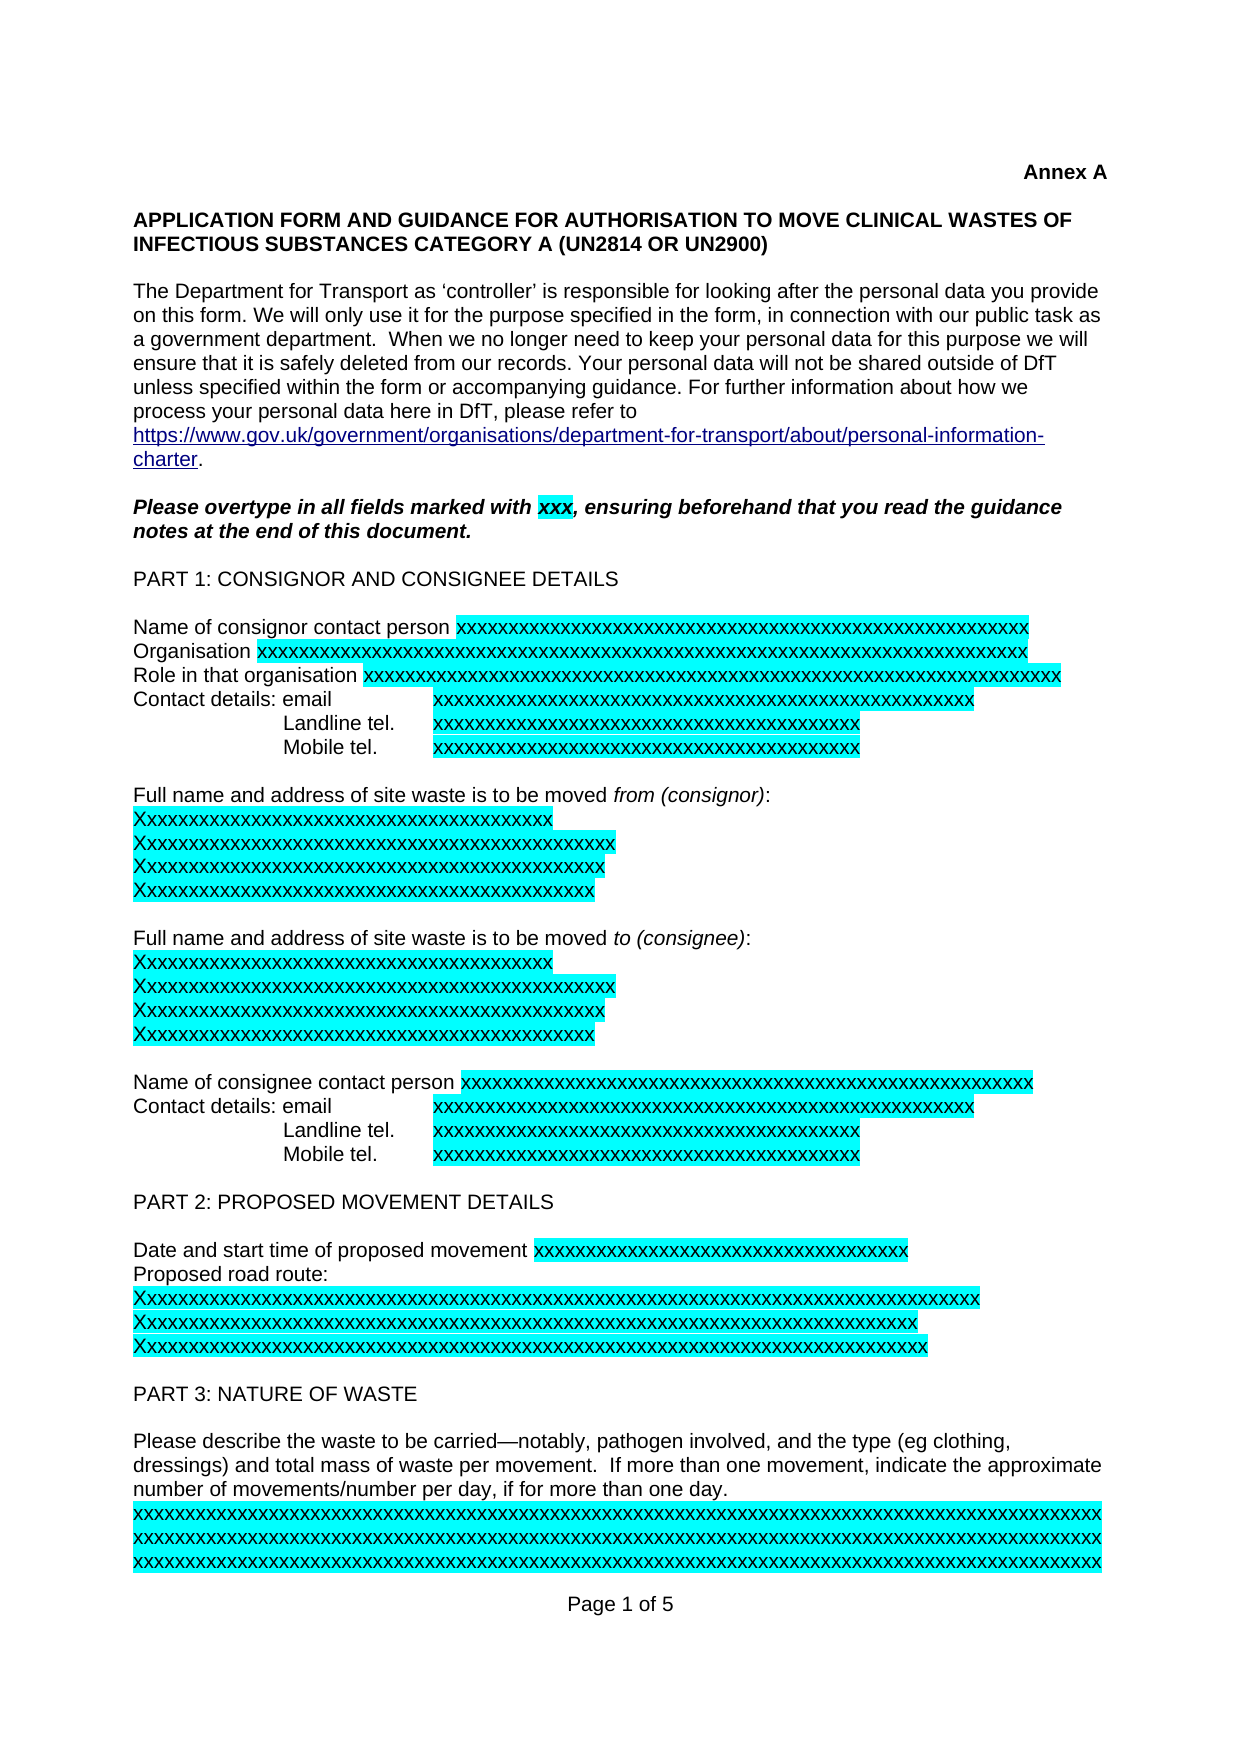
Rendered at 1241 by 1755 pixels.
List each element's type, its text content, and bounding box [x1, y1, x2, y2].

text Please describe the waste to be carried—notably, pathogen involved, and the type (eg clothing, dressings) and total mass of waste per movement. If more than one movement, indicate the approximate number of movements/number per day, if for more than one day. [133, 1429, 1107, 1501]
text APPLICATION FORM AND GUIDANCE FOR AUTHORISATION TO MOVE CLINICAL WASTES OF INFECTIOUS SUBSTANCES CATEGORY A (UN2814 OR UN2900) [133, 207, 1107, 255]
text Contact details: email xxxxxxxxxxxxxxxxxxxxxxxxxxxxxxxxxxxxxxxxxxxxxxxxxxxx [133, 687, 1107, 711]
text The Department for Transport as ‘controller’ is responsible for looking after the personal data you provide on this form. We will only use it for the purpose specified in the form, in connection with our public task as a government department. When we no longer need to keep your personal data for this purpose we will ensure that it is safely deleted from our records. Your personal data will not be shared outside of DfT unless specified within the form or accompanying guidance. For further information about how we process your personal data here in DfT, please refer to https://www.gov.uk/government/organisations/department-for-transport/about/personal-information-charter. [133, 279, 1107, 471]
text PART 2: PROPOSED MOVEMENT DETAILS [133, 1190, 1107, 1214]
text Please overtype in all fields marked with xxx, ensuring beforehand that you read the guidance notes at the end of this document. [133, 495, 1107, 543]
text Xxxxxxxxxxxxxxxxxxxxxxxxxxxxxxxxxxxxxxxxxxxxx [133, 854, 1107, 878]
text Full name and address of site waste is to be moved to (consignee): [133, 926, 1107, 950]
text Landline tel. xxxxxxxxxxxxxxxxxxxxxxxxxxxxxxxxxxxxxxxxx [133, 1118, 1107, 1142]
text xxxxxxxxxxxxxxxxxxxxxxxxxxxxxxxxxxxxxxxxxxxxxxxxxxxxxxxxxxxxxxxxxxxxxxxxxxxxxxxxxxxxxxxxxxxxxxxxxxxxxxxxxxxxxxxxxxxxxxxxxxxxxxxxxxxxxxxxxxxxxxxxxxxxxxxxxxxxxxxxxxxxxxxxxxxxxxxxxxxxxxxxxxxxxxxxxxxxxxxxxxxxxxxxxxxxxxxxxxxxxxxxxxxxxxxxxxxxxxxxxxxxxxxxxxxxxxxxxxxxxxxxxxxxxxxxxxxxxxx [133, 1501, 1107, 1573]
text Xxxxxxxxxxxxxxxxxxxxxxxxxxxxxxxxxxxxxxxxxxxx [133, 878, 1107, 902]
text Landline tel. xxxxxxxxxxxxxxxxxxxxxxxxxxxxxxxxxxxxxxxxx [133, 711, 1107, 734]
text PART 1: CONSIGNOR AND CONSIGNEE DETAILS [133, 567, 1107, 591]
text Role in that organisation xxxxxxxxxxxxxxxxxxxxxxxxxxxxxxxxxxxxxxxxxxxxxxxxxxxxxxxxxxxxxxxxxxx [133, 663, 1107, 687]
text Xxxxxxxxxxxxxxxxxxxxxxxxxxxxxxxxxxxxxxxxxxxx [133, 1022, 1107, 1046]
text Xxxxxxxxxxxxxxxxxxxxxxxxxxxxxxxxxxxxxxxxxxxxxxxxxxxxxxxxxxxxxxxxxxxxxxxxxxx [133, 1309, 1107, 1333]
text Name of consignor contact person xxxxxxxxxxxxxxxxxxxxxxxxxxxxxxxxxxxxxxxxxxxxxxxxxxxxxxx [133, 615, 1107, 639]
text Name of consignee contact person xxxxxxxxxxxxxxxxxxxxxxxxxxxxxxxxxxxxxxxxxxxxxxxxxxxxxxx [133, 1070, 1107, 1094]
text Organisation xxxxxxxxxxxxxxxxxxxxxxxxxxxxxxxxxxxxxxxxxxxxxxxxxxxxxxxxxxxxxxxxxxxxxxxxxx [133, 639, 1107, 663]
text Mobile tel. xxxxxxxxxxxxxxxxxxxxxxxxxxxxxxxxxxxxxxxxx [133, 734, 1107, 758]
text Date and start time of proposed movement xxxxxxxxxxxxxxxxxxxxxxxxxxxxxxxxxxxx [133, 1238, 1107, 1262]
text Mobile tel. xxxxxxxxxxxxxxxxxxxxxxxxxxxxxxxxxxxxxxxxx [133, 1142, 1107, 1166]
text Contact details: email xxxxxxxxxxxxxxxxxxxxxxxxxxxxxxxxxxxxxxxxxxxxxxxxxxxx [133, 1094, 1107, 1118]
text Xxxxxxxxxxxxxxxxxxxxxxxxxxxxxxxxxxxxxxxxxxxxxxxxxxxxxxxxxxxxxxxxxxxxxxxxxxxx [133, 1333, 1107, 1357]
text Xxxxxxxxxxxxxxxxxxxxxxxxxxxxxxxxxxxxxxxx [133, 950, 1107, 974]
text Xxxxxxxxxxxxxxxxxxxxxxxxxxxxxxxxxxxxxxxx [133, 806, 1107, 830]
text Xxxxxxxxxxxxxxxxxxxxxxxxxxxxxxxxxxxxxxxxxxxxxx [133, 830, 1107, 854]
text Xxxxxxxxxxxxxxxxxxxxxxxxxxxxxxxxxxxxxxxxxxxxx [133, 998, 1107, 1022]
text Xxxxxxxxxxxxxxxxxxxxxxxxxxxxxxxxxxxxxxxxxxxxxx [133, 974, 1107, 998]
text Annex A [133, 159, 1107, 183]
text PART 3: NATURE OF WASTE [133, 1381, 1107, 1405]
text Full name and address of site waste is to be moved from (consignor): [133, 782, 1107, 806]
text Xxxxxxxxxxxxxxxxxxxxxxxxxxxxxxxxxxxxxxxxxxxxxxxxxxxxxxxxxxxxxxxxxxxxxxxxxxxxxxxxx [133, 1286, 1107, 1309]
text Proposed road route: [133, 1262, 1107, 1286]
